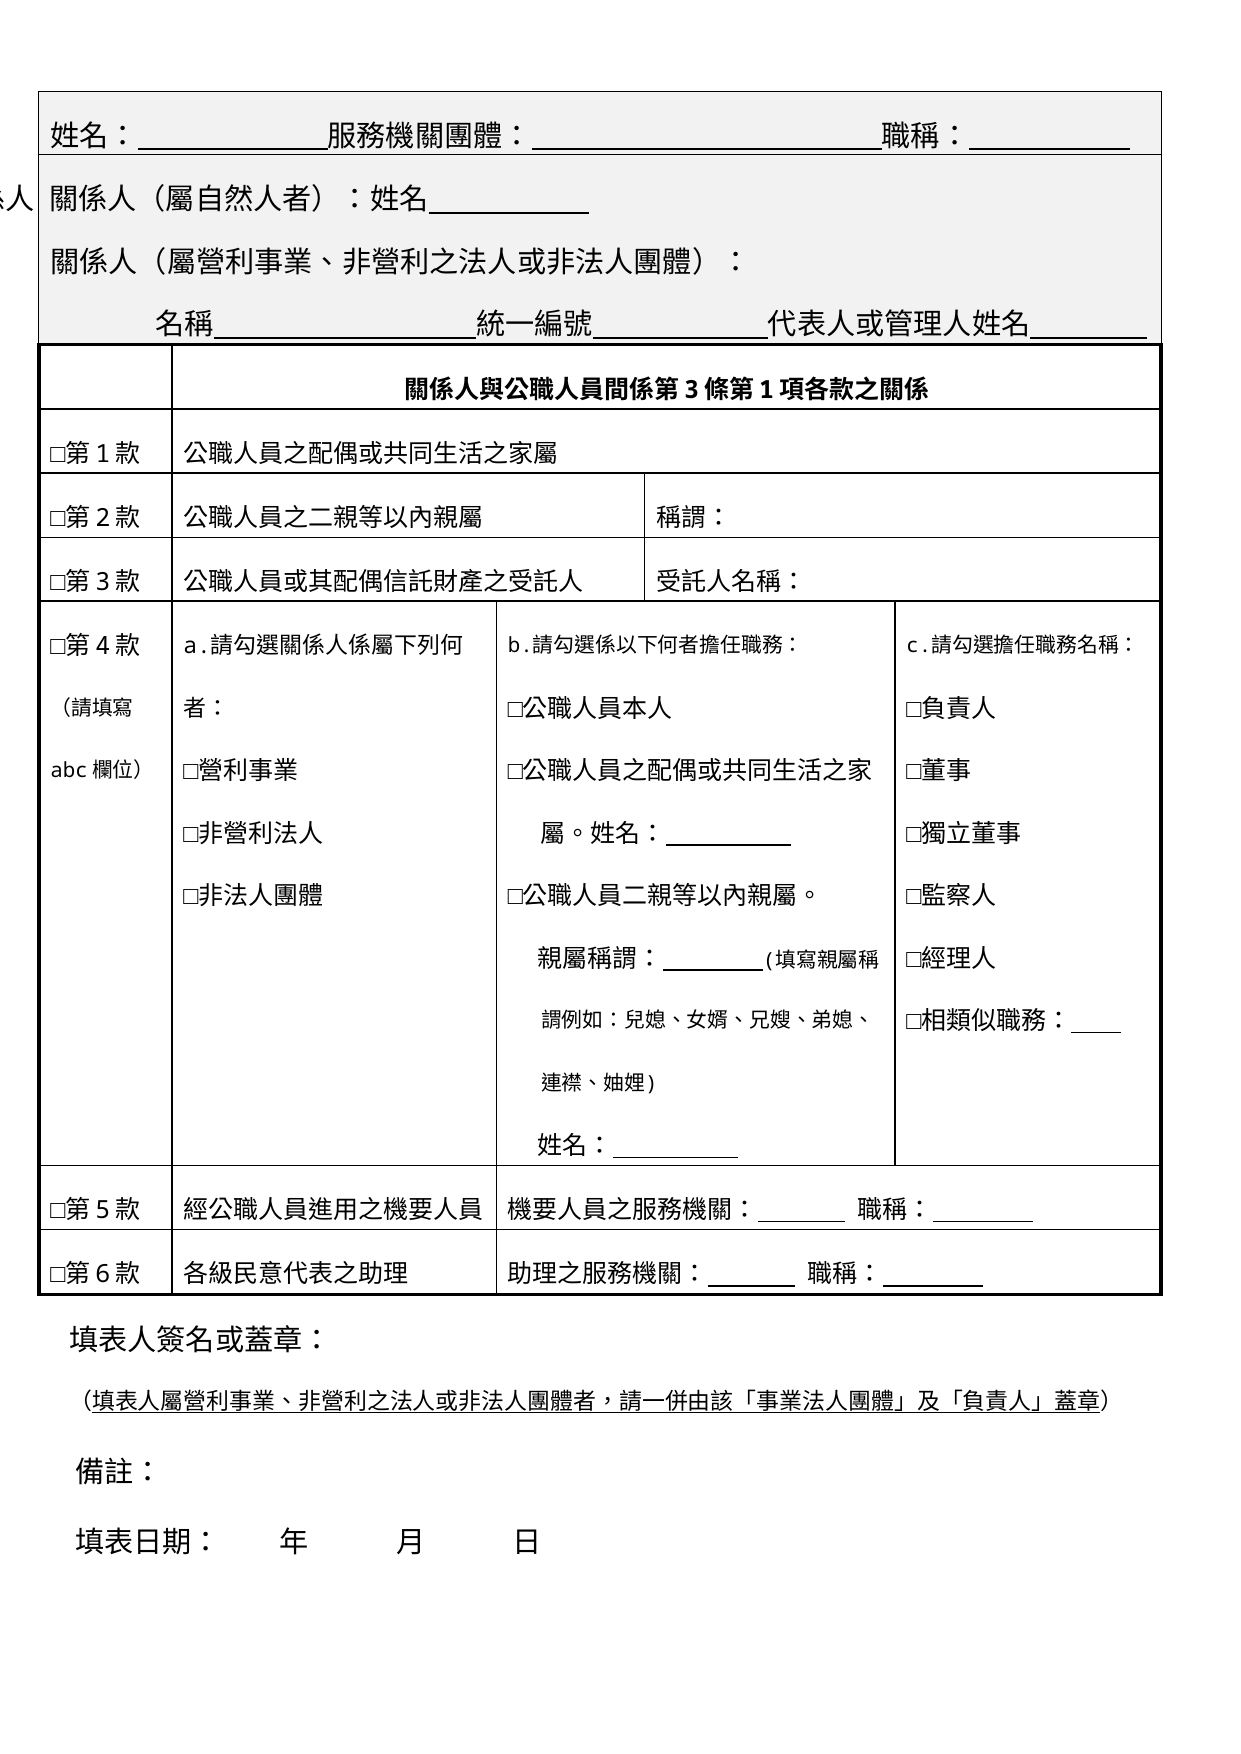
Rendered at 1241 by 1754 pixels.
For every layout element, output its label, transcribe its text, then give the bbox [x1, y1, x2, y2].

table_cell □第3款 [41, 538, 171, 600]
table_cell 助理之服務機關： 職稱： [497, 1230, 1159, 1293]
text 備註： [75, 1428, 1125, 1491]
table_cell 機要人員之服務機關： 職稱： [497, 1166, 1159, 1228]
table_cell 公職人員之二親等以內親屬 [173, 474, 644, 536]
text （填表人屬營利事業、非營利之法人或非法人團體者，請一併由該「事業法人團體」及「負責人」蓋章） [1, 1358, 1125, 1421]
table_cell 關係人與公職人員間係第3條第1項各款之關係 [173, 346, 1159, 408]
table_cell 公職人員或其配偶信託財產之受託人 [173, 538, 644, 600]
table_cell □第5款 [41, 1166, 171, 1228]
text 填表人簽名或蓋章： [1, 1296, 1125, 1358]
table_cell 公職人員之配偶或共同生活之家屬 [173, 410, 1159, 472]
table_cell □第4款 （請填寫abc欄位） [41, 602, 171, 1164]
text 填表日期： 年 月 日 [75, 1498, 1125, 1561]
table_cell □第6款 [41, 1230, 171, 1293]
table_cell c.請勾選擔任職務名稱： □負責人 □董事 □獨立董事 □監察人 □經理人 □相類似職務： [896, 602, 1159, 1164]
table_cell 各級民意代表之助理 [173, 1230, 496, 1293]
table_cell □第1款 [41, 410, 171, 472]
table_cell [41, 346, 171, 408]
table_cell 稱謂： [645, 474, 1159, 536]
table_header 姓名： 服務機關團體： 職稱： [39, 92, 1161, 154]
table_cell a.請勾選關係人係屬下列何者： □營利事業 □非營利法人 □非法人團體 [173, 602, 496, 1164]
table_cell b.請勾選係以下何者擔任職務： □公職人員本人 □公職人員之配偶或共同生活之家屬。姓名： □公職人員二親等以內親屬。 親屬稱謂： (填寫親屬稱謂例如：兒媳、女婿、兄嫂、弟媳、連襟、妯娌) 姓名： [497, 602, 894, 1164]
table_cell 關係人 關係人（屬自然人者）：姓名 關係人（屬營利事業、非營利之法人或非法人團體）： 名稱 統一編號 代表人或管理人姓名 [39, 155, 1161, 343]
table_cell □第2款 [41, 474, 171, 536]
table_cell 經公職人員進用之機要人員 [173, 1166, 496, 1228]
table_cell 受託人名稱： [645, 538, 1159, 600]
